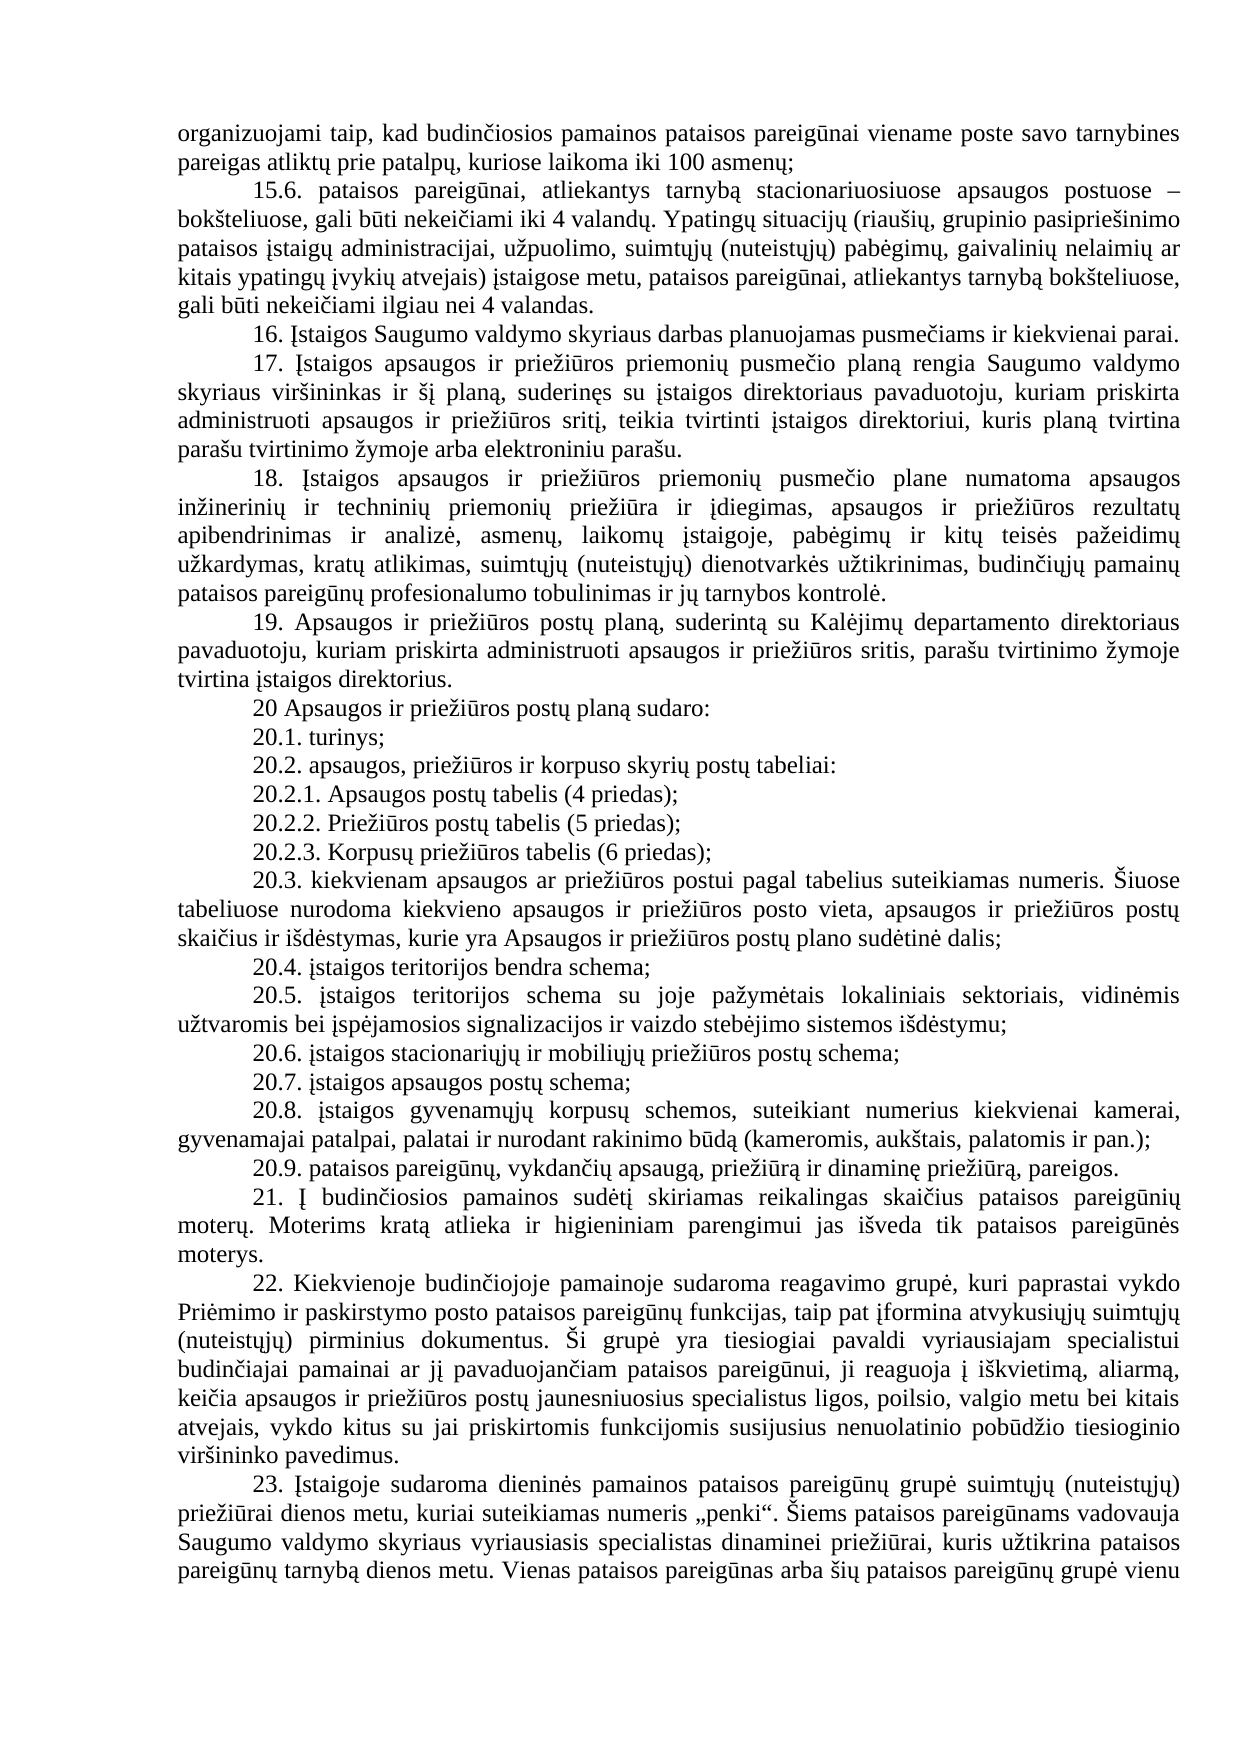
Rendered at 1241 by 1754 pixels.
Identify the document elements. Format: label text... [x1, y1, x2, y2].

text 20.3. kiekvienam apsaugos ar priežiūros postui pagal tabelius suteikiamas numeris. Šiuose tabeliuose nurodoma kiekvieno apsaugos ir priežiūros posto vieta, apsaugos ir priežiūros postų skaičius ir išdėstymas, kurie yra Apsaugos ir priežiūros postų plano sudėtinė dalis; [177, 866, 1181, 952]
text 20.5. įstaigos teritorijos schema su joje pažymėtais lokaliniais sektoriais, vidinėmis užtvaromis bei įspėjamosios signalizacijos ir vaizdo stebėjimo sistemos išdėstymu; [177, 981, 1181, 1038]
text 20.2.1. Apsaugos postų tabelis (4 priedas); [177, 779, 1181, 808]
text 20.2.3. Korpusų priežiūros tabelis (6 priedas); [177, 837, 1181, 866]
text 15.6. pataisos pareigūnai, atliekantys tarnybą stacionariuosiuose apsaugos postuose – bokšteliuose, gali būti nekeičiami iki 4 valandų. Ypatingų situacijų (riaušių, grupinio pasipriešinimo pataisos įstaigų administracijai, užpuolimo, suimtųjų (nuteistųjų) pabėgimų, gaivalinių nelaimių ar kitais ypatingų įvykių atvejais) įstaigose metu, pataisos pareigūnai, atliekantys tarnybą bokšteliuose, gali būti nekeičiami ilgiau nei 4 valandas. [177, 176, 1181, 319]
text 16. Įstaigos Saugumo valdymo skyriaus darbas planuojamas pusmečiams ir kiekvienai parai. [177, 319, 1181, 348]
text 20.1. turinys; [177, 722, 1181, 751]
text organizuojami taip, kad budinčiosios pamainos pataisos pareigūnai viename poste savo tarnybines pareigas atliktų prie patalpų, kuriose laikoma iki 100 asmenų; [177, 118, 1181, 176]
text 21. Į budinčiosios pamainos sudėtį skiriamas reikalingas skaičius pataisos pareigūnių moterų. Moterims kratą atlieka ir higieniniam parengimui jas išveda tik pataisos pareigūnės moterys. [177, 1182, 1181, 1268]
text 20.4. įstaigos teritorijos bendra schema; [177, 952, 1181, 981]
text 20.2. apsaugos, priežiūros ir korpuso skyrių postų tabeliai: [177, 751, 1181, 779]
text 23. Įstaigoje sudaroma dieninės pamainos pataisos pareigūnų grupė suimtųjų (nuteistųjų) priežiūrai dienos metu, kuriai suteikiamas numeris „penki“. Šiems pataisos pareigūnams vadovauja Saugumo valdymo skyriaus vyriausiasis specialistas dinaminei priežiūrai, kuris užtikrina pataisos pareigūnų tarnybą dienos metu. Vienas pataisos pareigūnas arba šių pataisos pareigūnų grupė vienu [177, 1469, 1181, 1584]
text 19. Apsaugos ir priežiūros postų planą, suderintą su Kalėjimų departamento direktoriaus pavaduotoju, kuriam priskirta administruoti apsaugos ir priežiūros sritis, parašu tvirtinimo žymoje tvirtina įstaigos direktorius. [177, 607, 1181, 693]
text 20.9. pataisos pareigūnų, vykdančių apsaugą, priežiūrą ir dinaminę priežiūrą, pareigos. [177, 1153, 1181, 1182]
text 20.7. įstaigos apsaugos postų schema; [177, 1067, 1181, 1096]
text 20 Apsaugos ir priežiūros postų planą sudaro: [177, 693, 1181, 722]
text 18. Įstaigos apsaugos ir priežiūros priemonių pusmečio plane numatoma apsaugos inžinerinių ir techninių priemonių priežiūra ir įdiegimas, apsaugos ir priežiūros rezultatų apibendrinimas ir analizė, asmenų, laikomų įstaigoje, pabėgimų ir kitų teisės pažeidimų užkardymas, kratų atlikimas, suimtųjų (nuteistųjų) dienotvarkės užtikrinimas, budinčiųjų pamainų pataisos pareigūnų profesionalumo tobulinimas ir jų tarnybos kontrolė. [177, 463, 1181, 607]
text 20.6. įstaigos stacionariųjų ir mobiliųjų priežiūros postų schema; [177, 1038, 1181, 1067]
text 20.8. įstaigos gyvenamųjų korpusų schemos, suteikiant numerius kiekvienai kamerai, gyvenamajai patalpai, palatai ir nurodant rakinimo būdą (kameromis, aukštais, palatomis ir pan.); [177, 1096, 1181, 1153]
text 22. Kiekvienoje budinčiojoje pamainoje sudaroma reagavimo grupė, kuri paprastai vykdo Priėmimo ir paskirstymo posto pataisos pareigūnų funkcijas, taip pat įformina atvykusiųjų suimtųjų (nuteistųjų) pirminius dokumentus. Ši grupė yra tiesiogiai pavaldi vyriausiajam specialistui budinčiajai pamainai ar jį pavaduojančiam pataisos pareigūnui, ji reaguoja į iškvietimą, aliarmą, keičia apsaugos ir priežiūros postų jaunesniuosius specialistus ligos, poilsio, valgio metu bei kitais atvejais, vykdo kitus su jai priskirtomis funkcijomis susijusius nenuolatinio pobūdžio tiesioginio viršininko pavedimus. [177, 1268, 1181, 1469]
text 17. Įstaigos apsaugos ir priežiūros priemonių pusmečio planą rengia Saugumo valdymo skyriaus viršininkas ir šį planą, suderinęs su įstaigos direktoriaus pavaduotoju, kuriam priskirta administruoti apsaugos ir priežiūros sritį, teikia tvirtinti įstaigos direktoriui, kuris planą tvirtina parašu tvirtinimo žymoje arba elektroniniu parašu. [177, 348, 1181, 463]
text 20.2.2. Priežiūros postų tabelis (5 priedas); [177, 808, 1181, 837]
